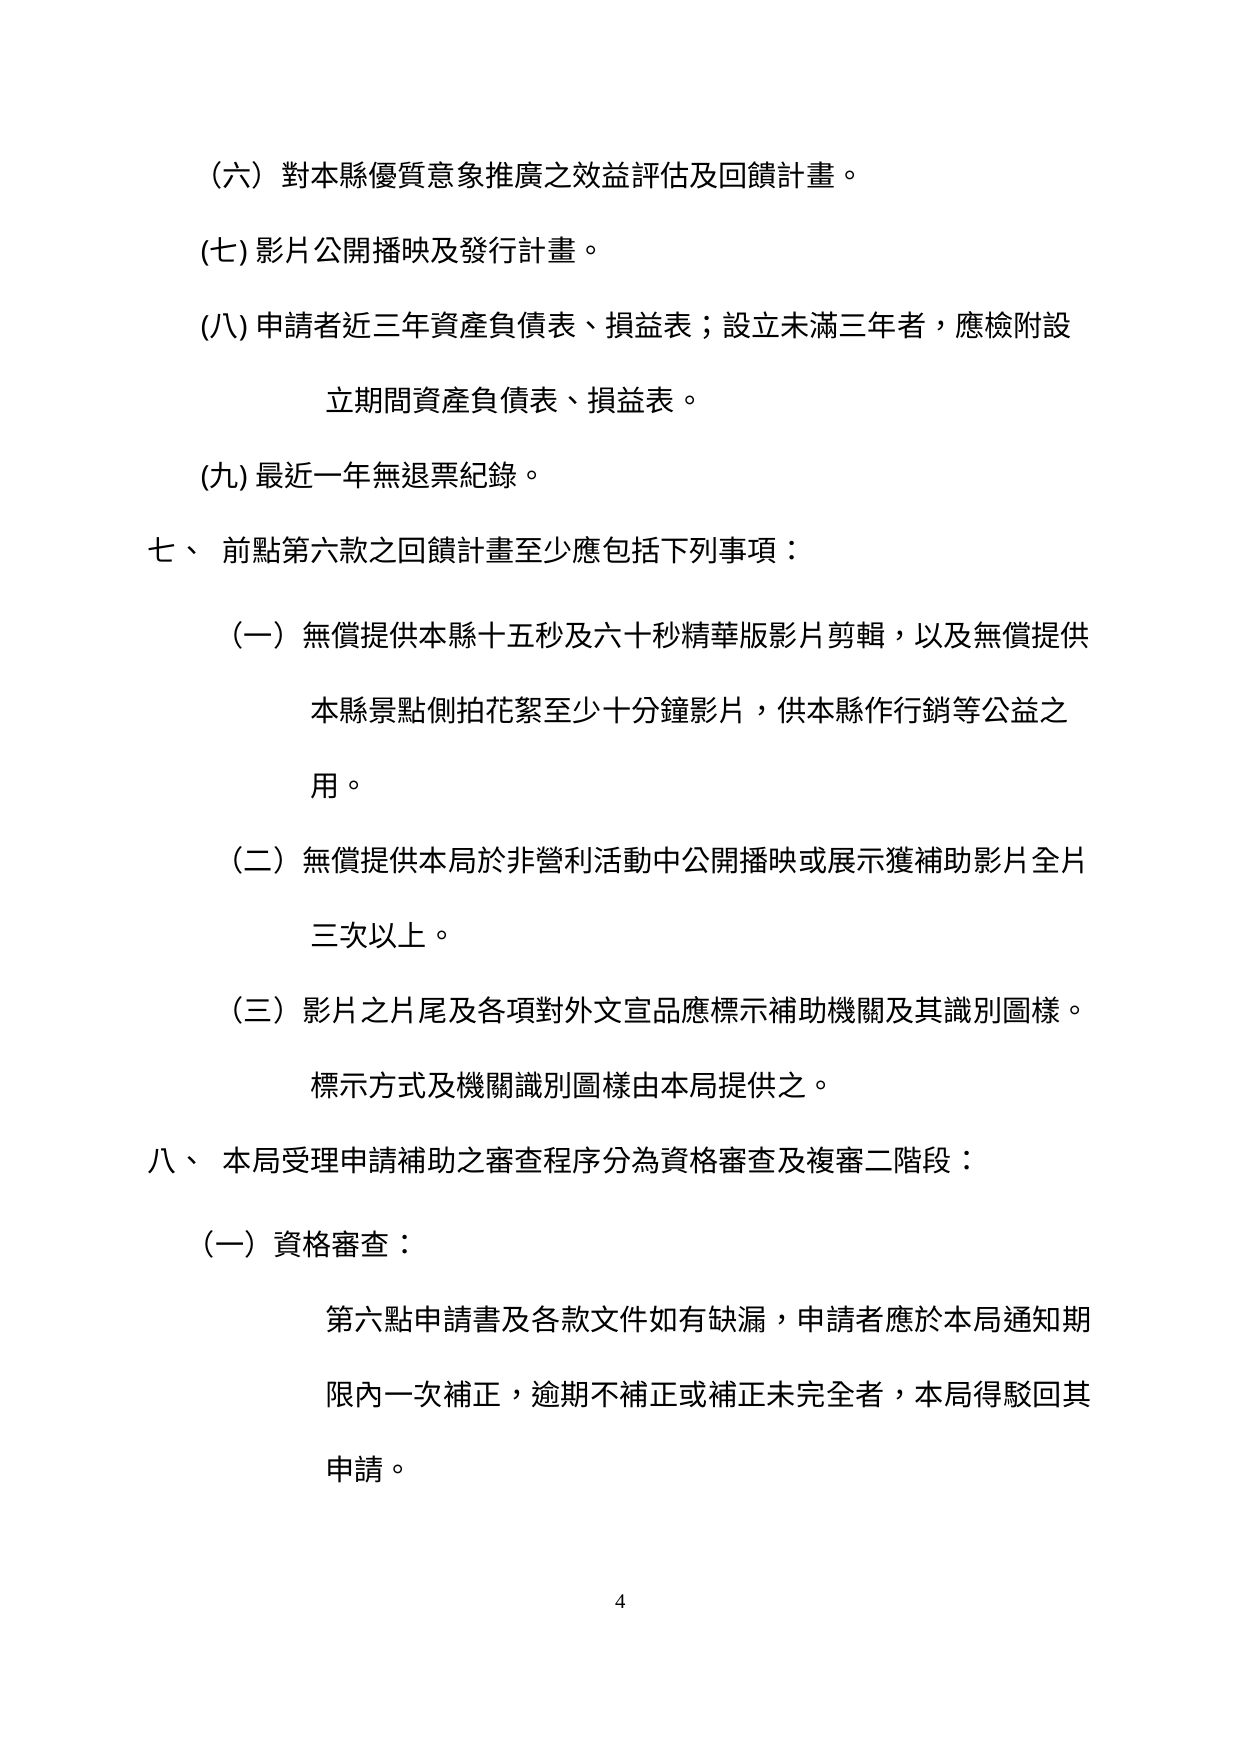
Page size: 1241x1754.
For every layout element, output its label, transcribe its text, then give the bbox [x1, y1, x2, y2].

text (八) 申請者近三年資產負債表、損益表；設立未滿三年者，應檢附設立期間資產負債表、損益表。 [148, 286, 1092, 436]
text 第六點申請書及各款文件如有缺漏，申請者應於本局通知期限內一次補正，逾期不補正或補正未完全者，本局得駁回其申請。 [325, 1280, 1092, 1505]
list 前點第六款之回饋計畫至少應包括下列事項： [148, 511, 1092, 586]
text （六）對本縣優質意象推廣之效益評估及回饋計畫。 [148, 136, 1092, 211]
text （一）無償提供本縣十五秒及六十秒精華版影片剪輯，以及無償提供本縣景點側拍花絮至少十分鐘影片，供本縣作行銷等公益之用。 [207, 596, 1092, 821]
text （三）影片之片尾及各項對外文宣品應標示補助機關及其識別圖樣。標示方式及機關識別圖樣由本局提供之。 [207, 971, 1092, 1121]
text (七) 影片公開播映及發行計畫。 [148, 211, 1092, 286]
text (九) 最近一年無退票紀錄。 [148, 436, 1092, 511]
list 本局受理申請補助之審查程序分為資格審查及複審二階段： [148, 1121, 1092, 1196]
text （二）無償提供本局於非營利活動中公開播映或展示獲補助影片全片三次以上。 [207, 821, 1092, 971]
text （一）資格審查： [148, 1205, 1092, 1280]
